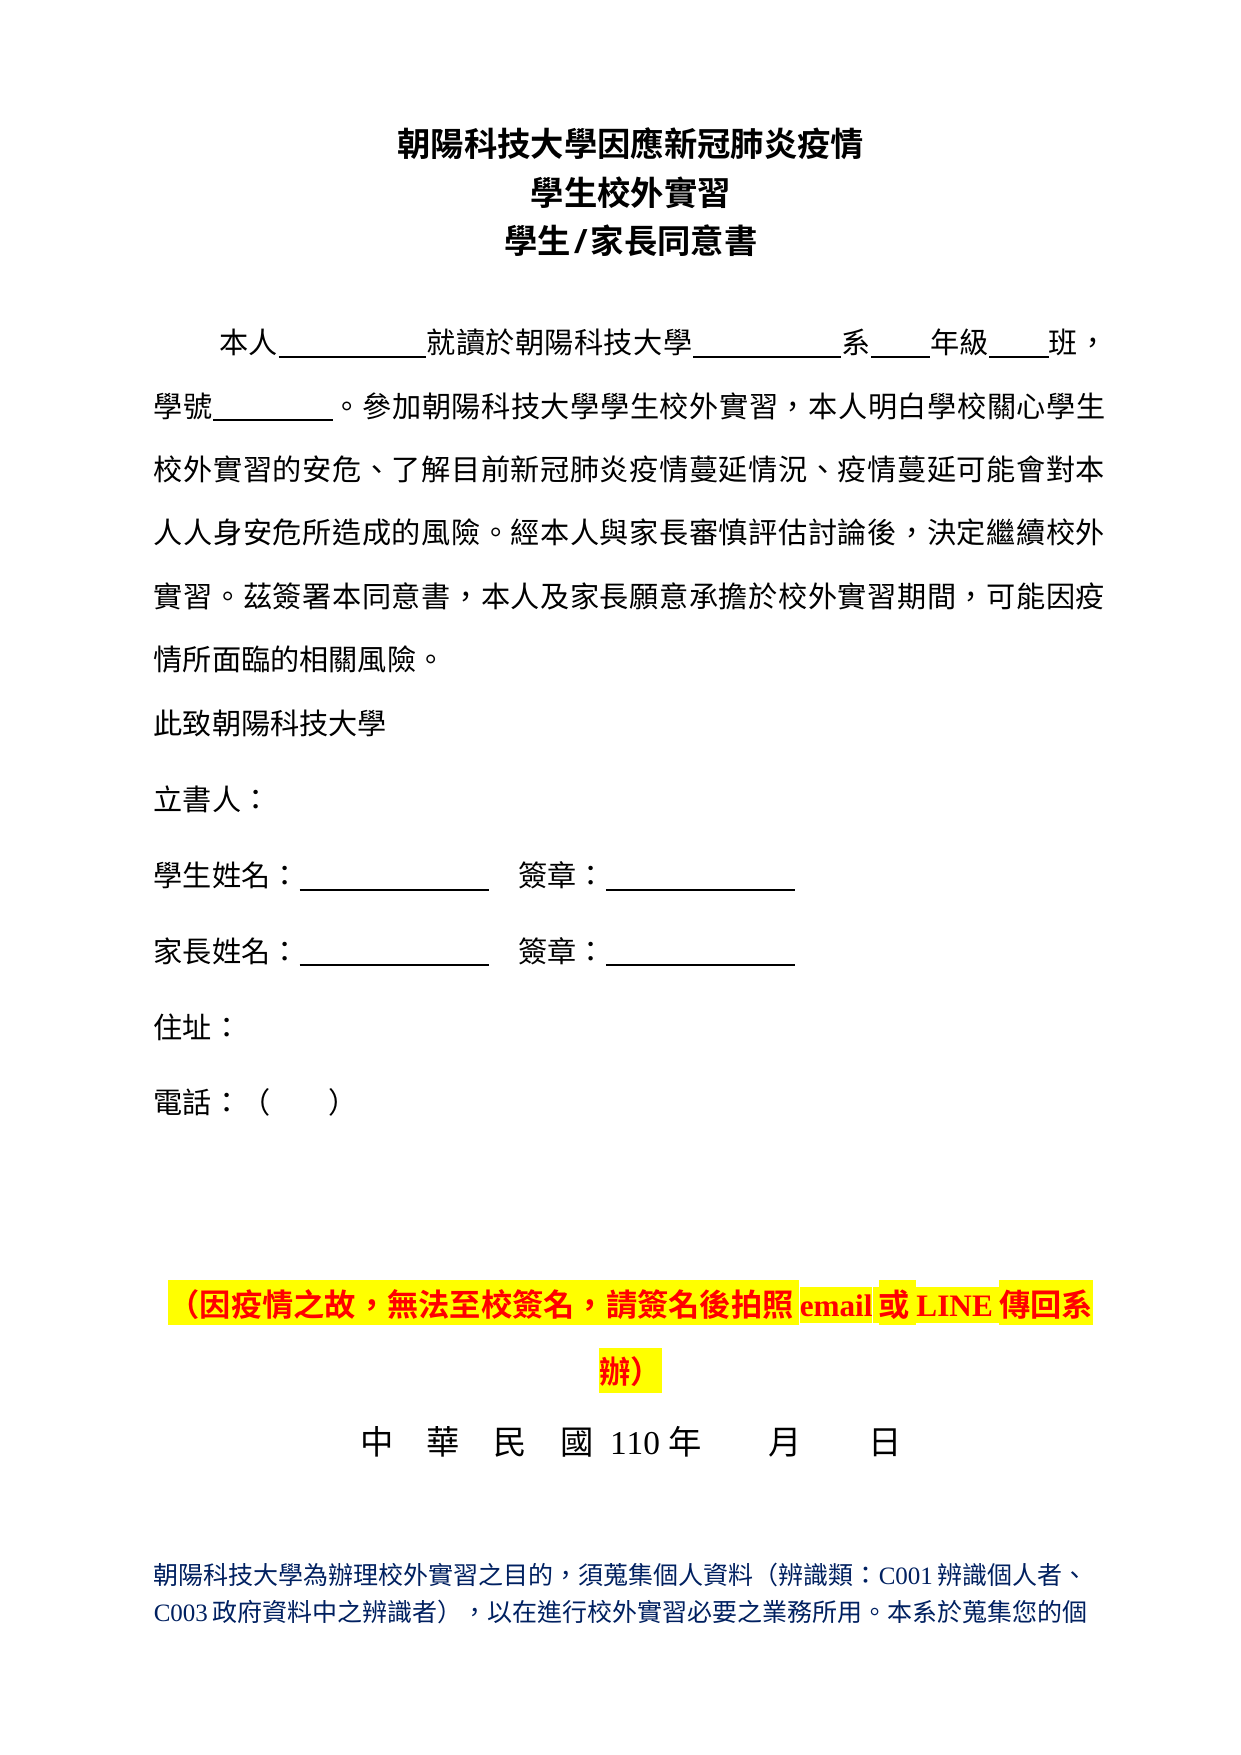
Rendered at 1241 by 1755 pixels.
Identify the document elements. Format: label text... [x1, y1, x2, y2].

text 中 華 民 國 110 年 月 日 [153, 1415, 1107, 1464]
text 學生校外實習 [153, 166, 1107, 214]
text 本人 就讀於朝陽科技大學 系 年級 班，學號 。參加朝陽科技大學學生校外實習，本人明白學校關心學生校外實習的安危、了解目前新冠肺炎疫情蔓延情況、疫情蔓延可能會對本人人身安危所造成的風險。經本人與家長審慎評估討論後，決定繼續校外實習。茲簽署本同意書，本人及家長願意承擔於校外實習期間，可能因疫情所面臨的相關風險。 [153, 320, 1107, 679]
text 電話：（ ） [153, 1080, 1107, 1122]
text 住址： [153, 1004, 1107, 1046]
text （因疫情之故，無法至校簽名，請簽名後拍照email或LINE傳回系辦） [153, 1280, 1107, 1393]
text 朝陽科技大學因應新冠肺炎疫情 [153, 118, 1107, 166]
text 此致朝陽科技大學 [153, 700, 1107, 743]
text 學生/家長同意書 [153, 214, 1107, 263]
text 學生姓名： 簽章： [153, 852, 1107, 894]
text 家長姓名： 簽章： [153, 928, 1107, 971]
text 朝陽科技大學為辦理校外實習之目的，須蒐集個人資料（辨識類：C001辨識個人者、C003政府資料中之辨識者），以在進行校外實習必要之業務所用。本系於蒐集您的個 [153, 1556, 1107, 1628]
text 立書人： [153, 776, 1107, 819]
